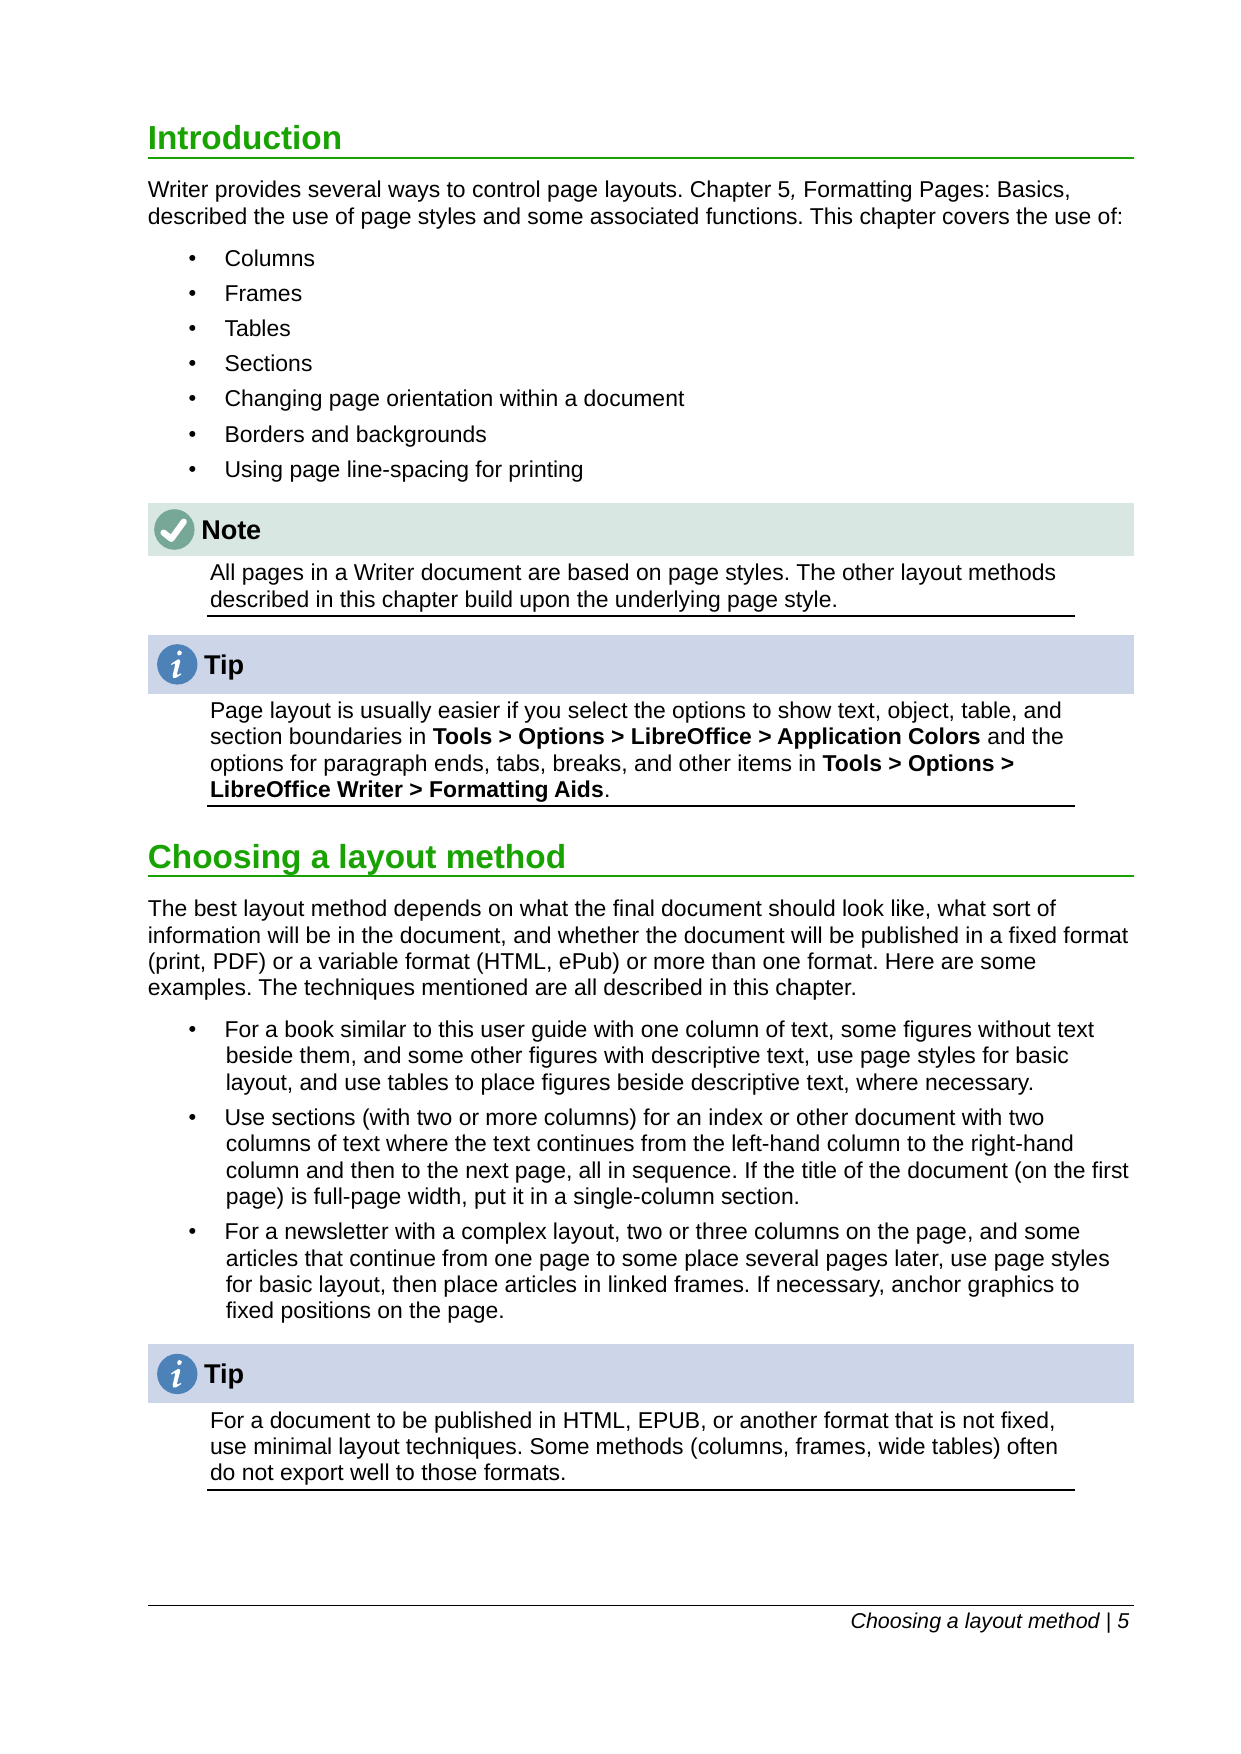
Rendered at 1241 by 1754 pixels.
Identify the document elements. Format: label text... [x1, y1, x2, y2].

list Borders and backgrounds [185, 418, 1134, 447]
list Sections [185, 347, 1134, 376]
list Using page line-spacing for printing [185, 453, 1134, 485]
list Use sections (with two or more columns) for an index or other document with two columns of text where the text continues from the left-hand column to the right-hand column and then to the next page, all in sequence. If the title of the document (on the first page) is full-page width, put it in a single-column section. [185, 1101, 1134, 1209]
list Frames [185, 277, 1134, 306]
list Tables [185, 312, 1134, 341]
text For a document to be published in HTML, EPUB, or another format that is not fixed, use minimal layout techniques. Some methods (columns, frames, wide tables) often do not export well to those formats. [207, 1403, 1075, 1489]
subtitle Choosing a layout method [148, 837, 1134, 875]
text Page layout is usually easier if you select the options to show text, object, table, and section boundaries in Tools > Options > LibreOffice > Application Colors and the options for paragraph ends, tabs, breaks, and other items in Tools > Options > LibreOffice Writer > Formatting Aids. [207, 694, 1075, 805]
list Columns [185, 242, 1134, 271]
list Changing page orientation within a document [185, 382, 1134, 412]
list For a newsletter with a complex layout, two or three columns on the page, and some articles that continue from one page to some place several pages later, use page styles for basic layout, then place articles in linked frames. If necessary, anchor graphics to fixed positions on the page. [185, 1215, 1134, 1327]
subtitle Tip [148, 635, 1134, 694]
list For a book similar to this user guide with one column of text, some figures without text beside them, and some other figures with descriptive text, use page styles for basic layout, and use tables to place figures beside descriptive text, where necessary. [185, 1013, 1134, 1095]
text The best layout method depends on what the final document should look like, what sort of information will be in the document, and whether the document will be published in a fixed format (print, PDF) or a variable format (HTML, ePub) or more than one format. Here are some examples. The techniques mentioned are all described in this chapter. [148, 895, 1134, 1001]
list Writer provides several ways to control page layouts. Chapter 5, Formatting Pages: Basics, described the use of page styles and some associated functions. This chapter covers the use of: [148, 176, 1134, 229]
subtitle Note [148, 503, 1134, 556]
subtitle Tip [148, 1344, 1134, 1403]
text All pages in a Writer document are based on page styles. The other layout methods described in this chapter build upon the underlying page style. [207, 556, 1075, 615]
subtitle Introduction [148, 118, 1134, 157]
